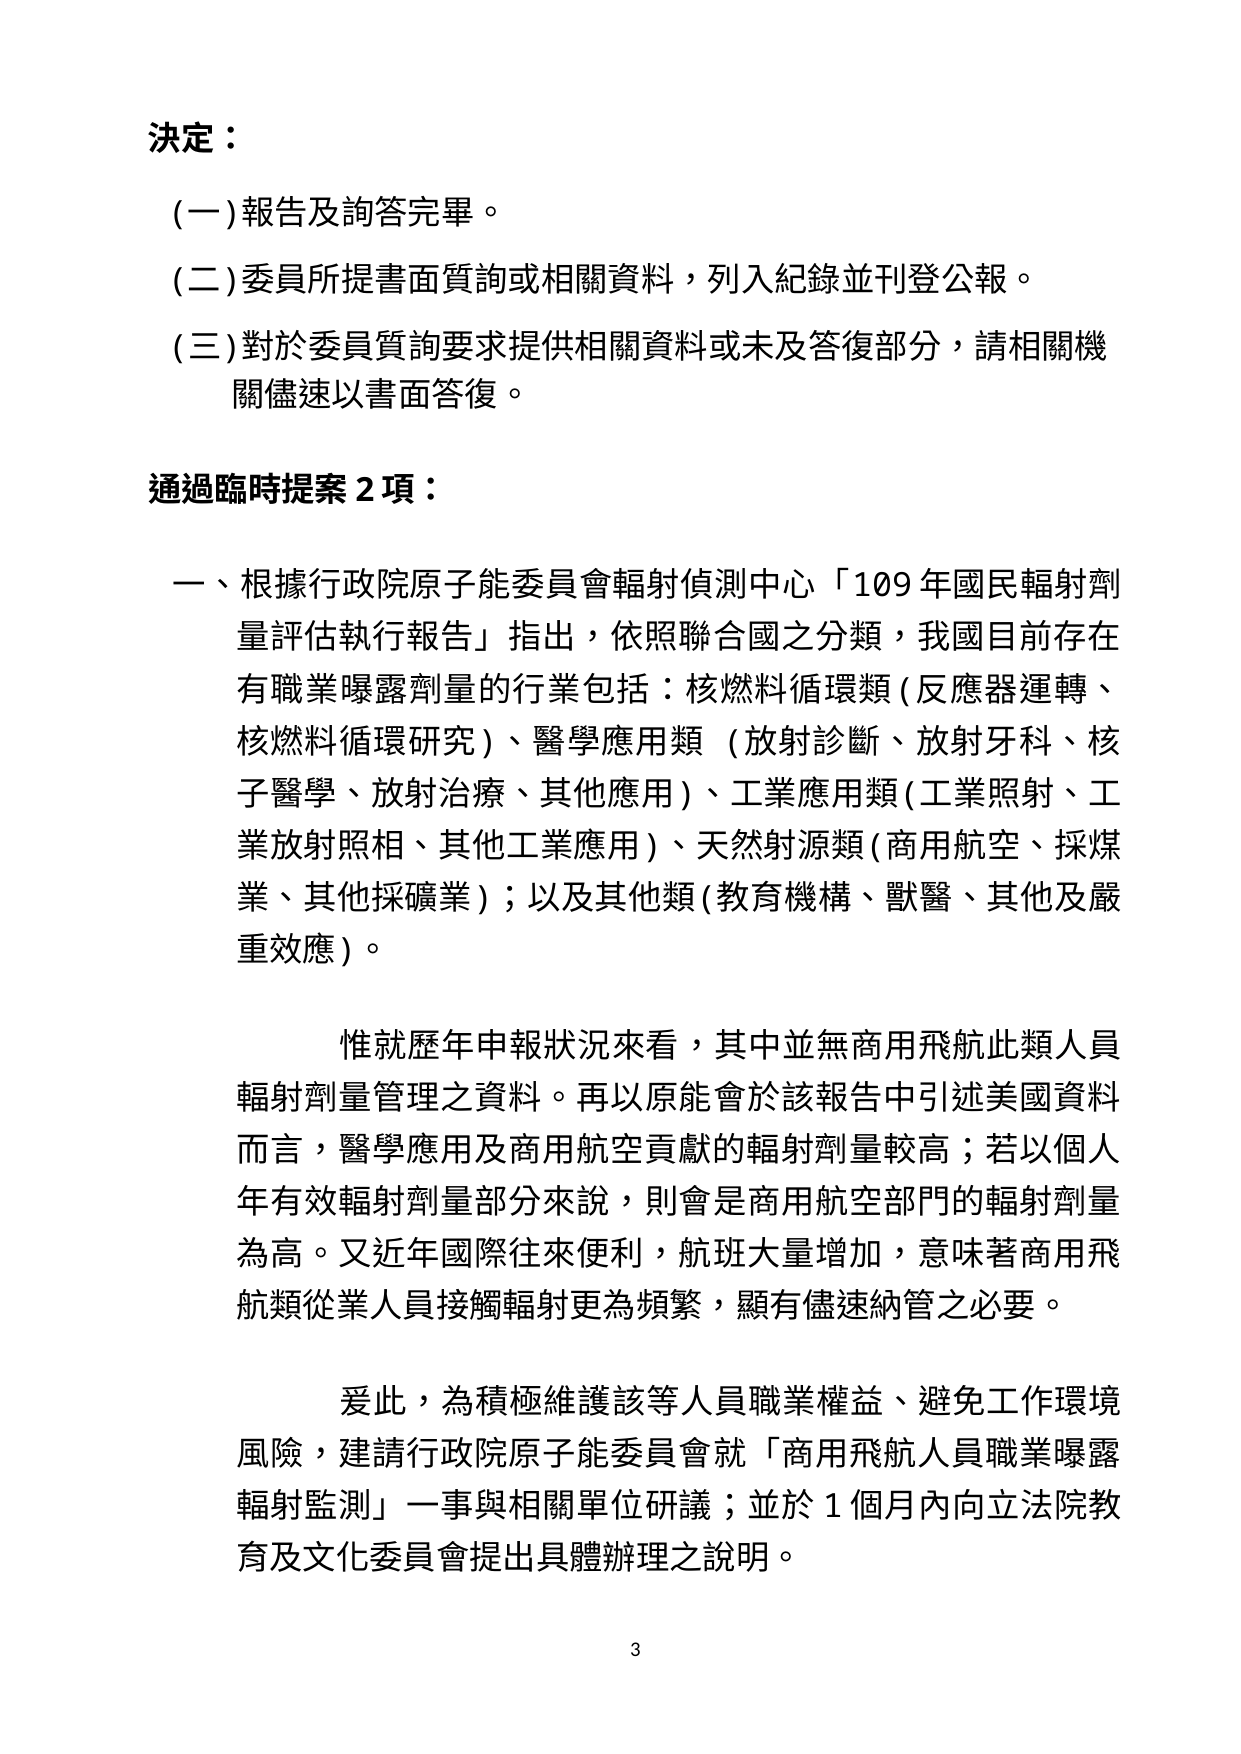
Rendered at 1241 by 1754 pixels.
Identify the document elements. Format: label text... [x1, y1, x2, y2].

text 惟就歷年申報狀況來看，其中並無商用飛航此類人員輻射劑量管理之資料。再以原能會於該報告中引述美國資料而言，醫學應用及商用航空貢獻的輻射劑量較高；若以個人年有效輻射劑量部分來說，則會是商用航空部門的輻射劑量為高。又近年國際往來便利，航班大量增加，意味著商用飛航類從業人員接觸輻射更為頻繁，顯有儘速納管之必要。 [173, 1016, 1122, 1328]
text (二)委員所提書面質詢或相關資料，列入紀錄並刊登公報。 [148, 253, 1122, 301]
text (三)對於委員質詢要求提供相關資料或未及答復部分，請相關機關儘速以書面答復。 [148, 320, 1122, 416]
text 爰此，為積極維護該等人員職業權益、避免工作環境風險，建請行政院原子能委員會就「商用飛航人員職業曝露輻射監測」一事與相關單位研議；並於1個月內向立法院教育及文化委員會提出具體辦理之說明。 [173, 1372, 1122, 1580]
text 一、根據行政院原子能委員會輻射偵測中心「109年國民輻射劑量評估執行報告」指出，依照聯合國之分類，我國目前存在有職業曝露劑量的行業包括：核燃料循環類(反應器運轉、核燃料循環研究)、醫學應用類 (放射診斷、放射牙科、核子醫學、放射治療、其他應用)、工業應用類(工業照射、工業放射照相、其他工業應用)、天然射源類(商用航空、採煤業、其他採礦業)；以及其他類(教育機構、獸醫、其他及嚴重效應)。 [173, 555, 1122, 972]
text 決定： [148, 112, 1122, 160]
text 通過臨時提案2項： [148, 459, 1122, 511]
text (一)報告及詢答完畢。 [148, 186, 1122, 234]
